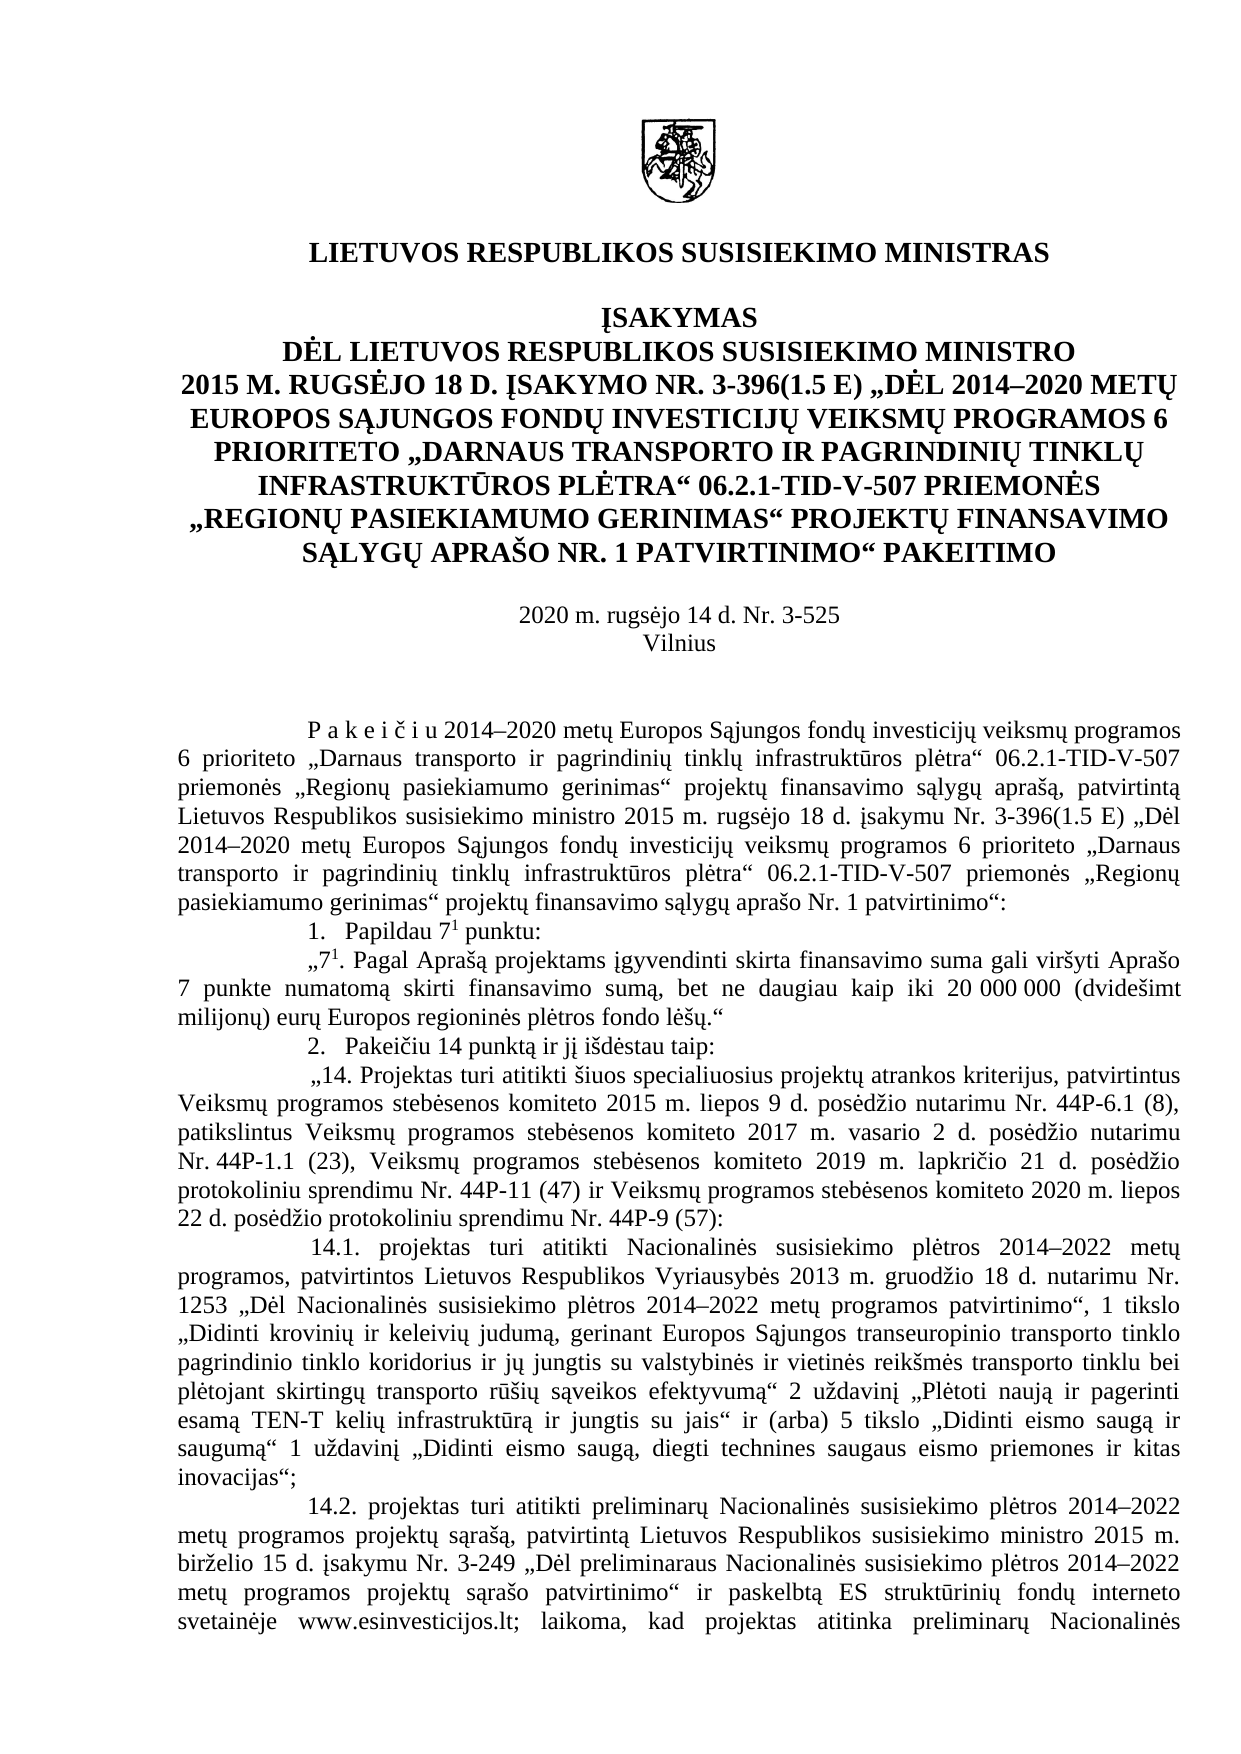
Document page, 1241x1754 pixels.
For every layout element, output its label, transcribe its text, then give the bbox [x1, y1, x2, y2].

text P a k e i č i u 2014–2020 metų Europos Sąjungos fondų investicijų veiksmų programos 6 prioriteto „Darnaus transporto ir pagrindinių tinklų infrastruktūros plėtra“ 06.2.1-TID-V-507 priemonės „Regionų pasiekiamumo gerinimas“ projektų finansavimo sąlygų aprašą, patvirtintą Lietuvos Respublikos susisiekimo ministro 2015 m. rugsėjo 18 d. įsakymu Nr. 3-396(1.5 E) „Dėl 2014–2020 metų Europos Sąjungos fondų investicijų veiksmų programos 6 prioriteto „Darnaus transporto ir pagrindinių tinklų infrastruktūros plėtra“ 06.2.1-TID-V-507 priemonės „Regionų pasiekiamumo gerinimas“ projektų finansavimo sąlygų aprašo Nr. 1 patvirtinimo“: [177, 715, 1181, 916]
text 2. Pakeičiu 14 punktą ir jį išdėstau taip: [307, 1031, 1181, 1060]
text 14.1. projektas turi atitikti Nacionalinės susisiekimo plėtros 2014–2022 metų programos, patvirtintos Lietuvos Respublikos Vyriausybės 2013 m. gruodžio 18 d. nutarimu Nr. 1253 „Dėl Nacionalinės susisiekimo plėtros 2014–2022 metų programos patvirtinimo“, 1 tikslo „Didinti krovinių ir keleivių judumą, gerinant Europos Sąjungos transeuropinio transporto tinklo pagrindinio tinklo koridorius ir jų jungtis su valstybinės ir vietinės reikšmės transporto tinklu bei plėtojant skirtingų transporto rūšių sąveikos efektyvumą“ 2 uždavinį „Plėtoti naują ir pagerinti esamą TEN-T kelių infrastruktūrą ir jungtis su jais“ ir (arba) 5 tikslo „Didinti eismo saugą ir saugumą“ 1 uždavinį „Didinti eismo saugą, diegti technines saugaus eismo priemones ir kitas inovacijas“; [177, 1232, 1181, 1491]
text ĮSAKYMAS [177, 300, 1181, 334]
text „71. Pagal Aprašą projektams įgyvendinti skirta finansavimo suma gali viršyti Aprašo 7 punkte numatomą skirti finansavimo sumą, bet ne daugiau kaip iki 20 000 000 (dvidešimt milijonų) eurų Europos regioninės plėtros fondo lėšų.“ [177, 945, 1181, 1031]
text „14. Projektas turi atitikti šiuos specialiuosius projektų atrankos kriterijus, patvirtintus Veiksmų programos stebėsenos komiteto 2015 m. liepos 9 d. posėdžio nutarimu Nr. 44P-6.1 (8), patikslintus Veiksmų programos stebėsenos komiteto 2017 m. vasario 2 d. posėdžio nutarimu Nr. 44P-1.1 (23), Veiksmų programos stebėsenos komiteto 2019 m. lapkričio 21 d. posėdžio protokoliniu sprendimu Nr. 44P-11 (47) ir Veiksmų programos stebėsenos komiteto 2020 m. liepos 22 d. posėdžio protokoliniu sprendimu Nr. 44P-9 (57): [177, 1060, 1181, 1232]
text 1. Papildau 71 punktu: [307, 916, 1181, 945]
text Vilnius [177, 628, 1181, 657]
text 2015 M. RUGSĖJO 18 D. ĮSAKYMO NR. 3-396(1.5 E) „DĖL 2014–2020 METŲ EUROPOS SĄJUNGOS FONDŲ INVESTICIJŲ VEIKSMŲ PROGRAMOS 6 PRIORITETO „DARNAUS TRANSPORTO IR PAGRINDINIŲ TINKLŲ INFRASTRUKTŪROS PLĖTRA“ 06.2.1-TID-V-507 PRIEMONĖS „REGIONŲ PASIEKIAMUMO GERINIMAS“ PROJEKTŲ FINANSAVIMO SĄLYGŲ APRAŠO NR. 1 PATVIRTINIMO“ PAKEITIMO [177, 367, 1181, 569]
text LIETUVOS RESPUBLIKOS SUSISIEKIMO MINISTRAS [177, 236, 1181, 269]
text 2020 m. rugsėjo 14 d. Nr. 3-525 [177, 600, 1181, 628]
text DĖL LIETUVOS RESPUBLIKOS SUSISIEKIMO MINISTRO [177, 334, 1181, 367]
text 14.2. projektas turi atitikti preliminarų Nacionalinės susisiekimo plėtros 2014–2022 metų programos projektų sąrašą, patvirtintą Lietuvos Respublikos susisiekimo ministro 2015 m. birželio 15 d. įsakymu Nr. 3-249 „Dėl preliminaraus Nacionalinės susisiekimo plėtros 2014–2022 metų programos projektų sąrašo patvirtinimo“ ir paskelbtą ES struktūrinių fondų interneto svetainėje www.esinvesticijos.lt; laikoma, kad projektas atitinka preliminarų Nacionalinės [177, 1491, 1181, 1635]
